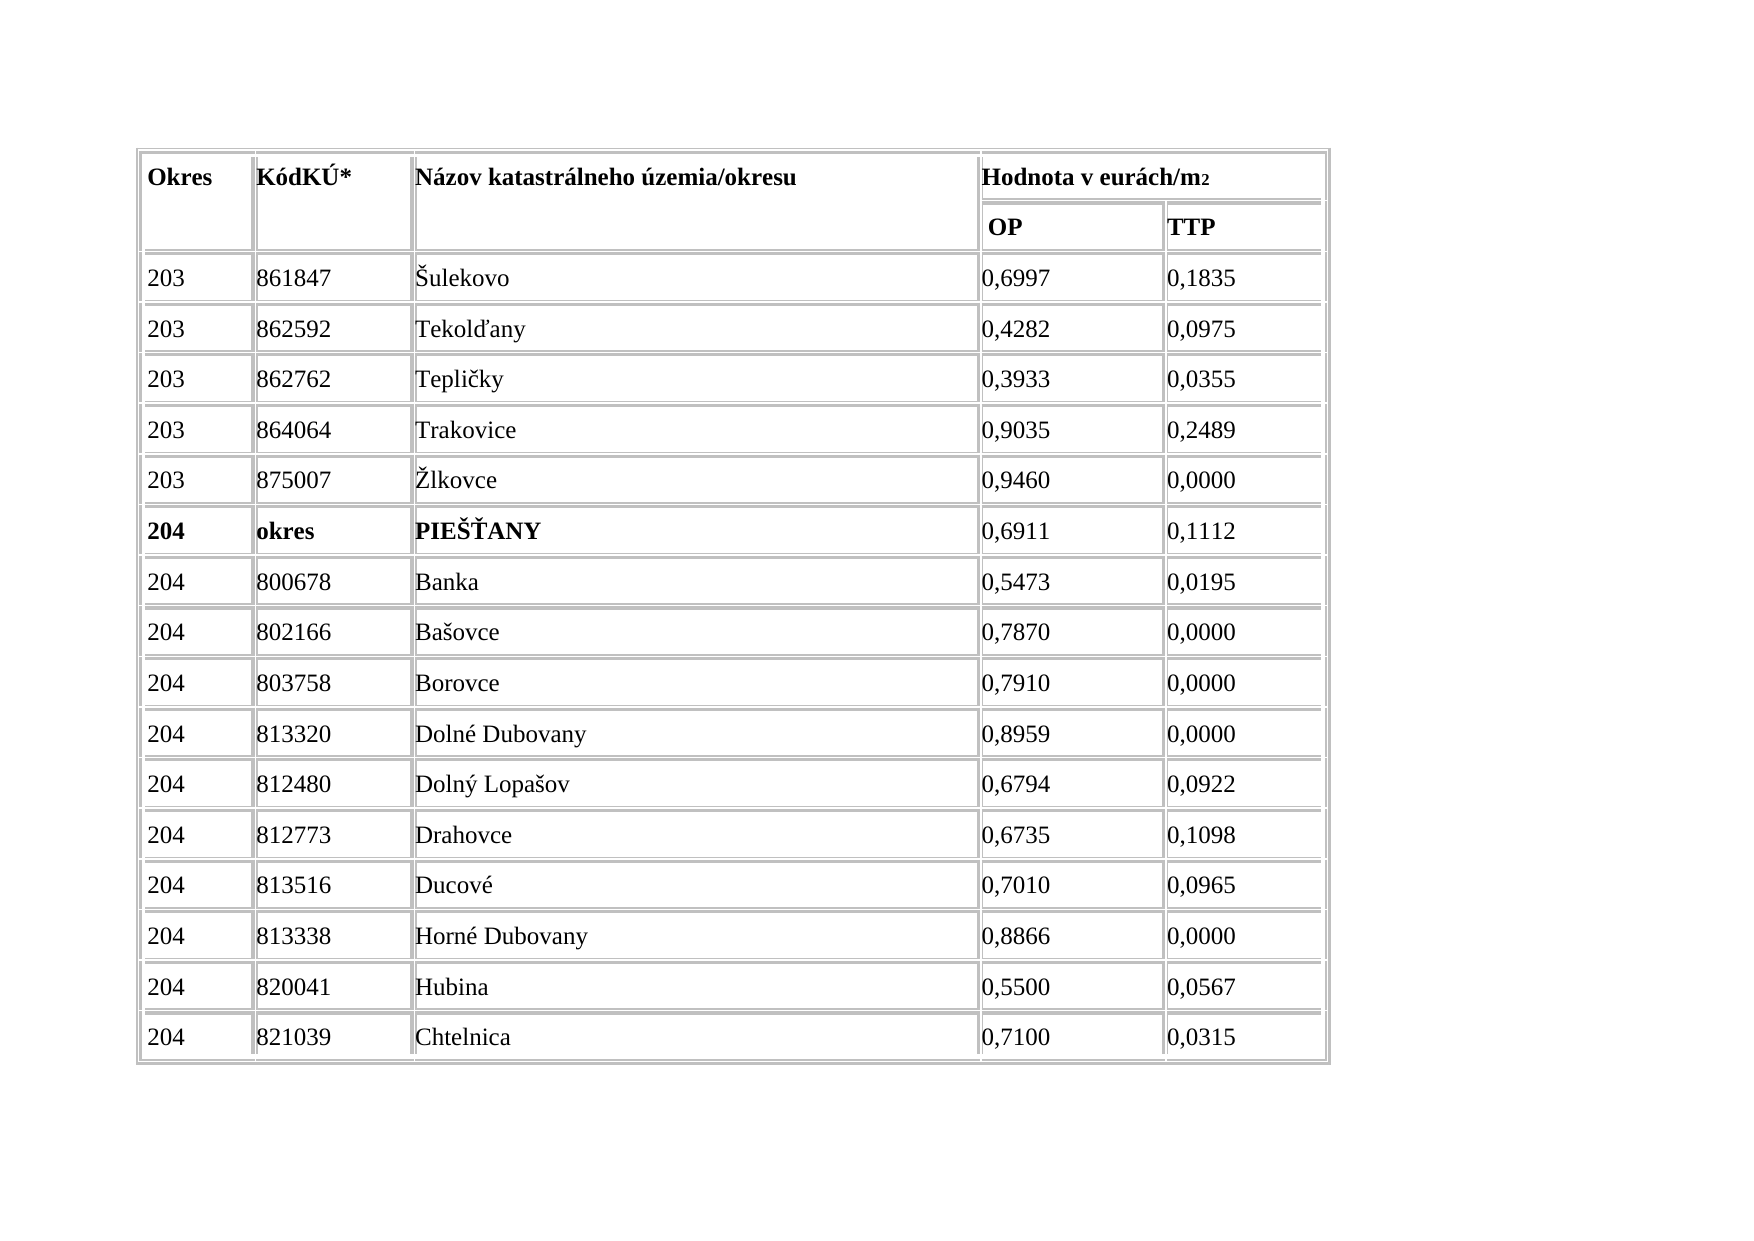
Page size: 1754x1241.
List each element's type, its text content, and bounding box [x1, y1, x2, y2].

table_header KódKÚ* [255, 149, 413, 249]
table_cell Horné Dubovany [417, 913, 977, 958]
table_header Hodnota v eurách/m2 [980, 149, 1328, 198]
table_cell 204 [139, 806, 254, 856]
table_cell 204 [139, 654, 254, 704]
table_cell 204 [139, 553, 254, 603]
table_cell 803758 [258, 660, 410, 704]
table_cell 813320 [258, 711, 410, 755]
table_cell 812480 [258, 761, 410, 806]
table_cell 0,0195 [1165, 553, 1328, 603]
table_cell 204 [139, 907, 254, 958]
table_cell 0,7870 [983, 610, 1162, 654]
table_cell 864064 [258, 407, 410, 451]
table_cell 204 [139, 603, 254, 654]
table_cell 0,0315 [1165, 1008, 1328, 1059]
table_cell 802166 [258, 610, 410, 654]
table_cell 0,8866 [983, 913, 1162, 958]
table_cell 0,0000 [1165, 451, 1328, 502]
table_cell 0,9460 [983, 458, 1162, 502]
table_cell 0,7100 [980, 1008, 1165, 1059]
table_cell 0,0000 [1165, 705, 1328, 755]
table_cell 204 [139, 1008, 254, 1059]
table_cell 0,6997 [983, 255, 1162, 299]
table_cell Bašovce [417, 610, 977, 654]
table_cell 862762 [258, 356, 410, 401]
table_cell 862592 [258, 306, 410, 350]
table_cell 0,0000 [1165, 654, 1328, 704]
table_cell 0,0355 [1165, 350, 1328, 401]
table_cell 0,5500 [983, 964, 1162, 1008]
table_cell 204 [139, 705, 254, 755]
table_cell 0,1112 [1165, 502, 1328, 553]
table_cell 0,1098 [1165, 806, 1328, 856]
table_cell 0,9035 [983, 407, 1162, 451]
table_cell Tepličky [417, 356, 977, 401]
table_cell 0,0922 [1165, 755, 1328, 806]
table_cell 204 [139, 502, 254, 553]
table_cell 0,8959 [983, 711, 1162, 755]
table_cell 0,0567 [1165, 958, 1328, 1008]
table_cell 0,0000 [1165, 907, 1328, 958]
table_cell 812773 [258, 812, 410, 856]
table_cell 0,6794 [983, 761, 1162, 806]
table_cell Žlkovce [417, 458, 977, 502]
table_cell 0,3933 [983, 356, 1162, 401]
table_cell 0,0000 [1165, 603, 1328, 654]
table_cell TTP [1165, 198, 1328, 249]
table_cell 203 [139, 451, 254, 502]
table_cell 203 [139, 350, 254, 401]
table_cell okres [258, 508, 410, 553]
table_cell 0,0965 [1165, 856, 1328, 907]
table_cell Dolné Dubovany [417, 711, 977, 755]
table_cell Borovce [417, 660, 977, 704]
table_cell OP [983, 205, 1162, 249]
table_header Názov katastrálneho územia/okresu [414, 149, 980, 249]
table_cell 204 [139, 856, 254, 907]
table_cell 203 [139, 249, 254, 299]
table_cell 821039 [255, 1008, 413, 1059]
table_cell Banka [417, 559, 977, 603]
table_header Okres [142, 154, 254, 249]
table_cell 0,7910 [983, 660, 1162, 704]
table_cell 203 [139, 401, 254, 451]
table_cell 203 [139, 300, 254, 350]
table_cell Chtelnica [414, 1008, 980, 1059]
table_cell 0,4282 [983, 306, 1162, 350]
table_cell 0,7010 [983, 863, 1162, 907]
table_cell 0,6911 [983, 508, 1162, 553]
table_cell Šulekovo [417, 255, 977, 299]
table_cell Ducové [417, 863, 977, 907]
table_cell Tekolďany [417, 306, 977, 350]
table_cell 861847 [258, 255, 410, 299]
table_cell 0,0975 [1165, 300, 1328, 350]
table_cell 204 [139, 755, 254, 806]
table_cell PIEŠŤANY [417, 508, 977, 553]
table_cell 0,1835 [1165, 249, 1328, 299]
table_cell Trakovice [417, 407, 977, 451]
table_cell 820041 [258, 964, 410, 1008]
table_cell Hubina [417, 964, 977, 1008]
table_cell 813338 [258, 913, 410, 958]
table_cell 204 [139, 958, 254, 1008]
table_cell 0,5473 [983, 559, 1162, 603]
table_cell 800678 [258, 559, 410, 603]
table_cell 0,2489 [1165, 401, 1328, 451]
table_cell 0,6735 [983, 812, 1162, 856]
table_cell Dolný Lopašov [417, 761, 977, 806]
table_cell 875007 [258, 458, 410, 502]
table_cell 813516 [258, 863, 410, 907]
table_cell Drahovce [417, 812, 977, 856]
